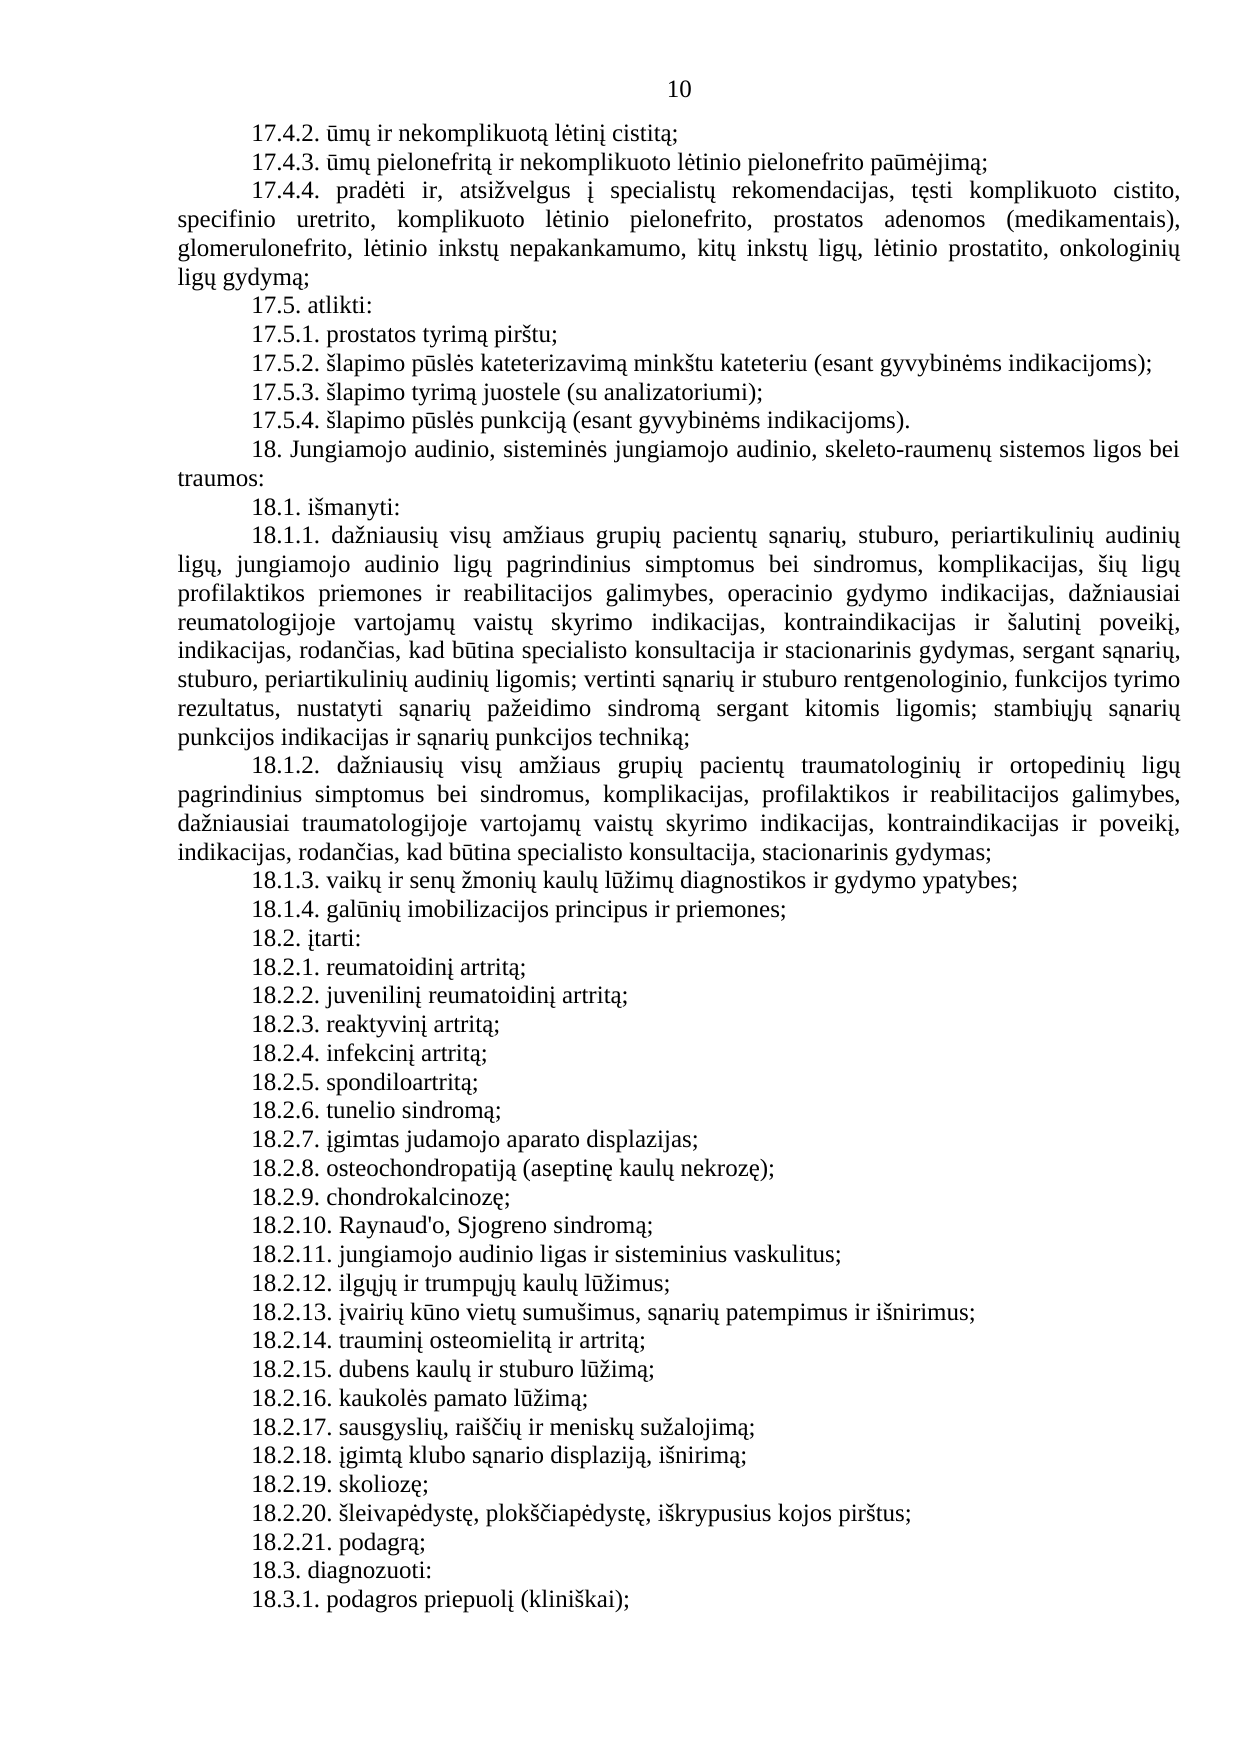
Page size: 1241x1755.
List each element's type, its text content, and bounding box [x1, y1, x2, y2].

text 18.2.17. sausgyslių, raiščių ir meniskų sužalojimą; [177, 1412, 1181, 1441]
text 18.2.20. šleivapėdystę, plokščiapėdystę, iškrypusius kojos pirštus; [177, 1498, 1181, 1527]
text 18.2.1. reumatoidinį artritą; [177, 952, 1181, 981]
text 17.4.2. ūmų ir nekomplikuotą lėtinį cistitą; [177, 118, 1181, 147]
text 18.2.18. įgimtą klubo sąnario displaziją, išnirimą; [177, 1441, 1181, 1469]
text 17.5.1. prostatos tyrimą pirštu; [177, 319, 1181, 348]
text 17.4.4. pradėti ir, atsižvelgus į specialistų rekomendacijas, tęsti komplikuoto cistito, specifinio uretrito, komplikuoto lėtinio pielonefrito, prostatos adenomos (medikamentais), glomerulonefrito, lėtinio inkstų nepakankamumo, kitų inkstų ligų, lėtinio prostatito, onkologinių ligų gydymą; [177, 176, 1181, 291]
text 18.1.3. vaikų ir senų žmonių kaulų lūžimų diagnostikos ir gydymo ypatybes; [177, 866, 1181, 894]
text 18.2.14. trauminį osteomielitą ir artritą; [177, 1326, 1181, 1354]
text 18.2.16. kaukolės pamato lūžimą; [177, 1383, 1181, 1412]
text 18.2.6. tunelio sindromą; [177, 1096, 1181, 1124]
text 18.1.2. dažniausių visų amžiaus grupių pacientų traumatologinių ir ortopedinių ligų pagrindinius simptomus bei sindromus, komplikacijas, profilaktikos ir reabilitacijos galimybes, dažniausiai traumatologijoje vartojamų vaistų skyrimo indikacijas, kontraindikacijas ir poveikį, indikacijas, rodančias, kad būtina specialisto konsultacija, stacionarinis gydymas; [177, 751, 1181, 866]
text 18.2.19. skoliozę; [177, 1469, 1181, 1498]
text 18.2.4. infekcinį artritą; [177, 1038, 1181, 1067]
text 18.2.11. jungiamojo audinio ligas ir sisteminius vaskulitus; [177, 1239, 1181, 1268]
text 18.2.12. ilgųjų ir trumpųjų kaulų lūžimus; [177, 1268, 1181, 1297]
text 17.5.2. šlapimo pūslės kateterizavimą minkštu kateteriu (esant gyvybinėms indikacijoms); [177, 348, 1181, 377]
text 18. Jungiamojo audinio, sisteminės jungiamojo audinio, skeleto-raumenų sistemos ligos bei traumos: [177, 434, 1181, 492]
text 18.2.9. chondrokalcinozę; [177, 1182, 1181, 1211]
text 18.1. išmanyti: [177, 492, 1181, 521]
text 18.2.8. osteochondropatiją (aseptinę kaulų nekrozę); [177, 1153, 1181, 1182]
text 18.2.7. įgimtas judamojo aparato displazijas; [177, 1124, 1181, 1153]
text 17.5.4. šlapimo pūslės punkciją (esant gyvybinėms indikacijoms). [177, 406, 1181, 434]
text 18.2.13. įvairių kūno vietų sumušimus, sąnarių patempimus ir išnirimus; [177, 1297, 1181, 1326]
text 18.2.15. dubens kaulų ir stuburo lūžimą; [177, 1354, 1181, 1383]
text 18.3. diagnozuoti: [177, 1556, 1181, 1584]
text 18.2.3. reaktyvinį artritą; [177, 1009, 1181, 1038]
text 17.4.3. ūmų pielonefritą ir nekomplikuoto lėtinio pielonefrito paūmėjimą; [177, 147, 1181, 176]
text 18.2.21. podagrą; [177, 1527, 1181, 1556]
text 18.2.2. juvenilinį reumatoidinį artritą; [177, 981, 1181, 1009]
text 18.2.10. Raynaud'o, Sjogreno sindromą; [177, 1211, 1181, 1239]
text 18.1.1. dažniausių visų amžiaus grupių pacientų sąnarių, stuburo, periartikulinių audinių ligų, jungiamojo audinio ligų pagrindinius simptomus bei sindromus, komplikacijas, šių ligų profilaktikos priemones ir reabilitacijos galimybes, operacinio gydymo indikacijas, dažniausiai reumatologijoje vartojamų vaistų skyrimo indikacijas, kontraindikacijas ir šalutinį poveikį, indikacijas, rodančias, kad būtina specialisto konsultacija ir stacionarinis gydymas, sergant sąnarių, stuburo, periartikulinių audinių ligomis; vertinti sąnarių ir stuburo rentgenologinio, funkcijos tyrimo rezultatus, nustatyti sąnarių pažeidimo sindromą sergant kitomis ligomis; stambiųjų sąnarių punkcijos indikacijas ir sąnarių punkcijos techniką; [177, 521, 1181, 751]
text 18.2.5. spondiloartritą; [177, 1067, 1181, 1096]
text 18.2. įtarti: [177, 923, 1181, 952]
text 17.5. atlikti: [177, 291, 1181, 319]
text 17.5.3. šlapimo tyrimą juostele (su analizatoriumi); [177, 377, 1181, 406]
text 18.1.4. galūnių imobilizacijos principus ir priemones; [177, 894, 1181, 923]
text 18.3.1. podagros priepuolį (kliniškai); [177, 1584, 1181, 1613]
